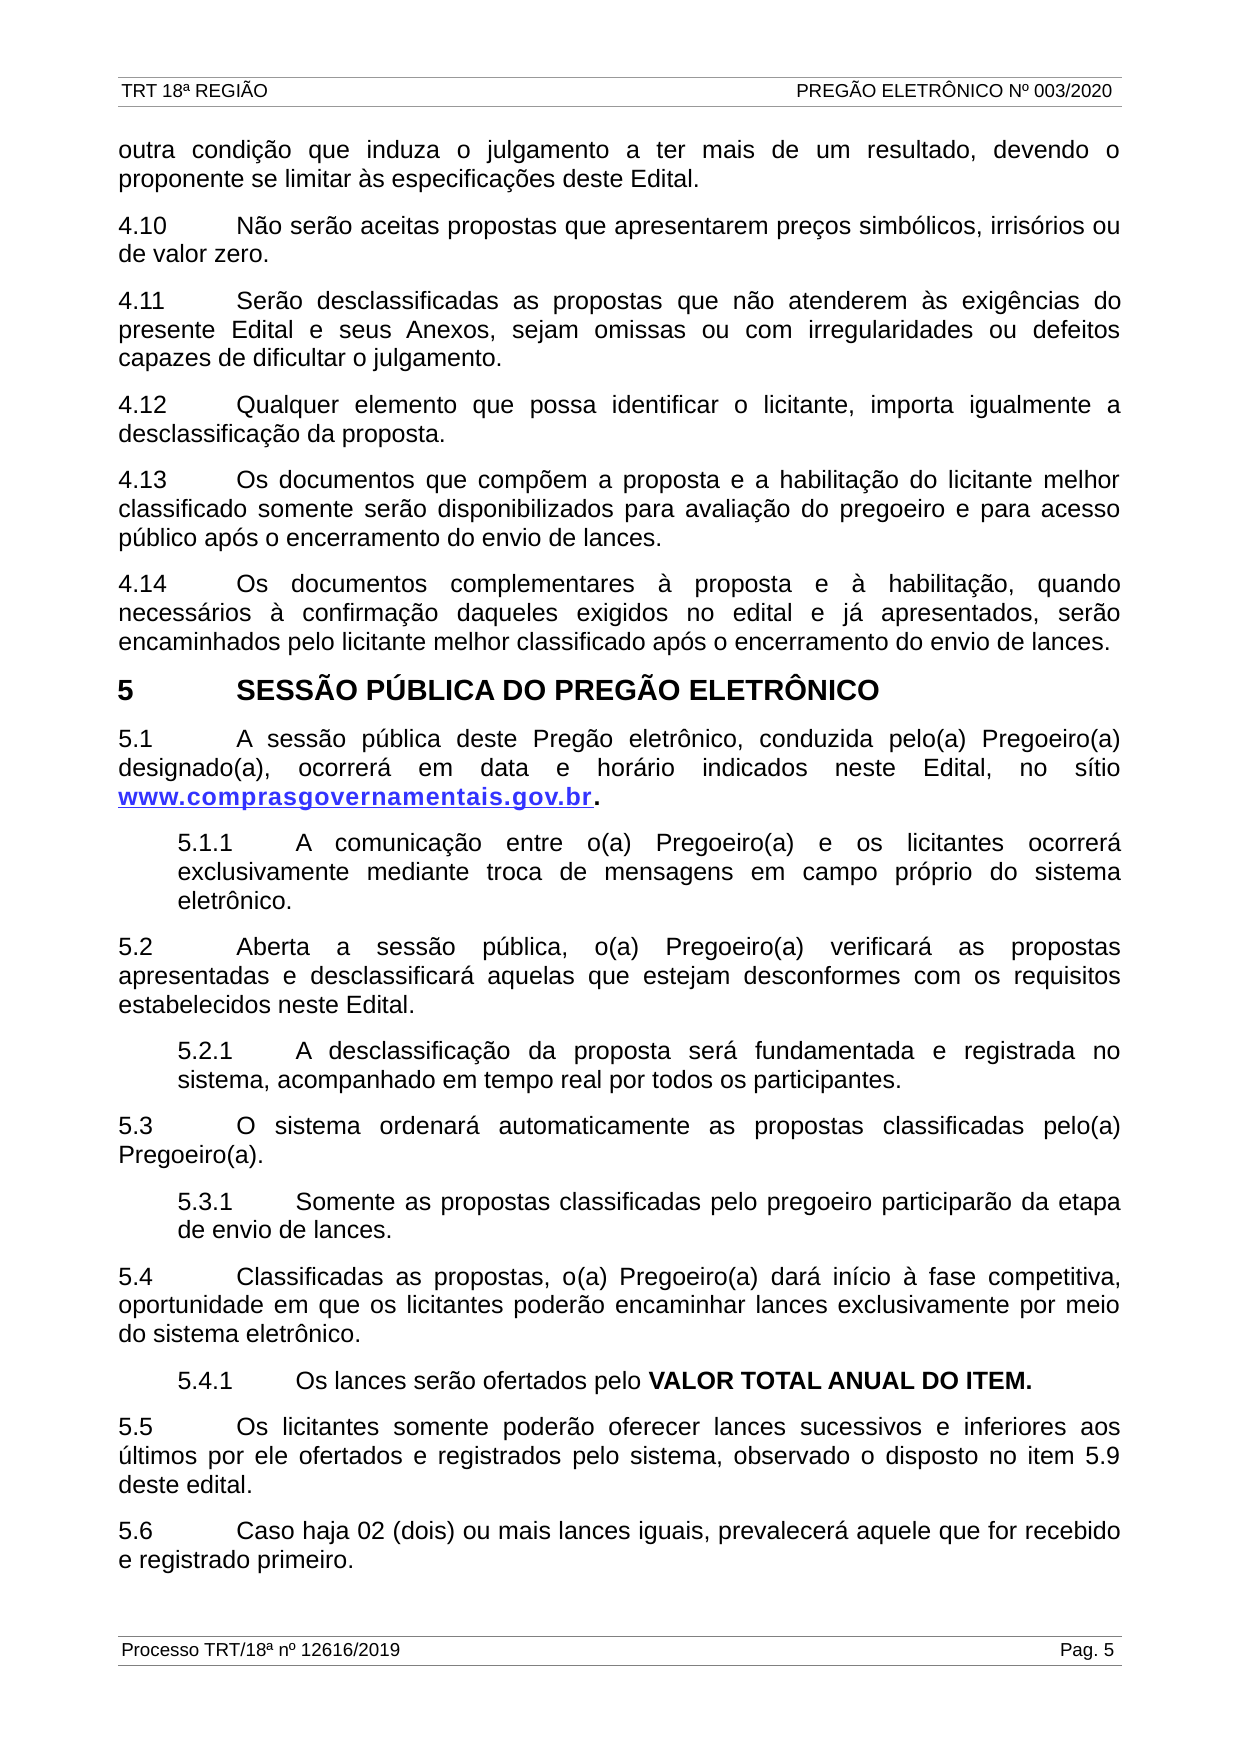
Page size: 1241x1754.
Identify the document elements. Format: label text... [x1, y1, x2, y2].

text 5.4.1 Os lances serão ofertados pelo VALOR TOTAL ANUAL DO ITEM. [177, 1366, 1122, 1394]
text 5.3.1 Somente as propostas classificadas pelo pregoeiro participarão da etapa de envio de lances. [177, 1187, 1122, 1244]
text 5.6 Caso haja 02 (dois) ou mais lances iguais, prevalecerá aquele que for recebido e registrado primeiro. [118, 1516, 1122, 1574]
text 5.1 A sessão pública deste Pregão eletrônico, conduzida pelo(a) Pregoeiro(a) designado(a), ocorrerá em data e horário indicados neste Edital, no sítio www.comprasgovernamentais.gov.br. [118, 724, 1122, 811]
text 5.4 Classificadas as propostas, o(a) Pregoeiro(a) dará início à fase competitiva, oportunidade em que os licitantes poderão encaminhar lances exclusivamente por meio do sistema eletrônico. [118, 1262, 1122, 1348]
text 4.14 Os documentos complementares à proposta e à habilitação, quando necessários à confirmação daqueles exigidos no edital e já apresentados, serão encaminhados pelo licitante melhor classificado após o encerramento do envio de lances. [118, 569, 1122, 655]
list 4.12 Qualquer elemento que possa identificar o licitante, importa igualmente a desclassificação da proposta. [118, 390, 1122, 447]
text outra condição que induza o julgamento a ter mais de um resultado, devendo o proponente se limitar às especificações deste Edital. [118, 136, 1122, 193]
text 5 SESSÃO PÚBLICA DO PREGÃO ELETRÔNICO [117, 673, 1122, 707]
text 4.11 Serão desclassificadas as propostas que não atenderem às exigências do presente Edital e seus Anexos, sejam omissas ou com irregularidades ou defeitos capazes de dificultar o julgamento. [118, 286, 1122, 372]
text 5.3 O sistema ordenará automaticamente as propostas classificadas pelo(a) Pregoeiro(a). [118, 1111, 1122, 1169]
text 5.5 Os licitantes somente poderão oferecer lances sucessivos e inferiores aos últimos por ele ofertados e registrados pelo sistema, observado o disposto no item 5.9 deste edital. [118, 1412, 1122, 1498]
text 5.2.1 A desclassificação da proposta será fundamentada e registrada no sistema, acompanhado em tempo real por todos os participantes. [177, 1036, 1122, 1094]
text 4.10 Não serão aceitas propostas que apresentarem preços simbólicos, irrisórios ou de valor zero. [118, 211, 1122, 268]
text 5.2 Aberta a sessão pública, o(a) Pregoeiro(a) verificará as propostas apresentadas e desclassificará aquelas que estejam desconformes com os requisitos estabelecidos neste Edital. [118, 932, 1122, 1018]
text 4.13 Os documentos que compõem a proposta e a habilitação do licitante melhor classificado somente serão disponibilizados para avaliação do pregoeiro e para acesso público após o encerramento do envio de lances. [118, 465, 1122, 551]
text 5.1.1 A comunicação entre o(a) Pregoeiro(a) e os licitantes ocorrerá exclusivamente mediante troca de mensagens em campo próprio do sistema eletrônico. [177, 828, 1122, 914]
